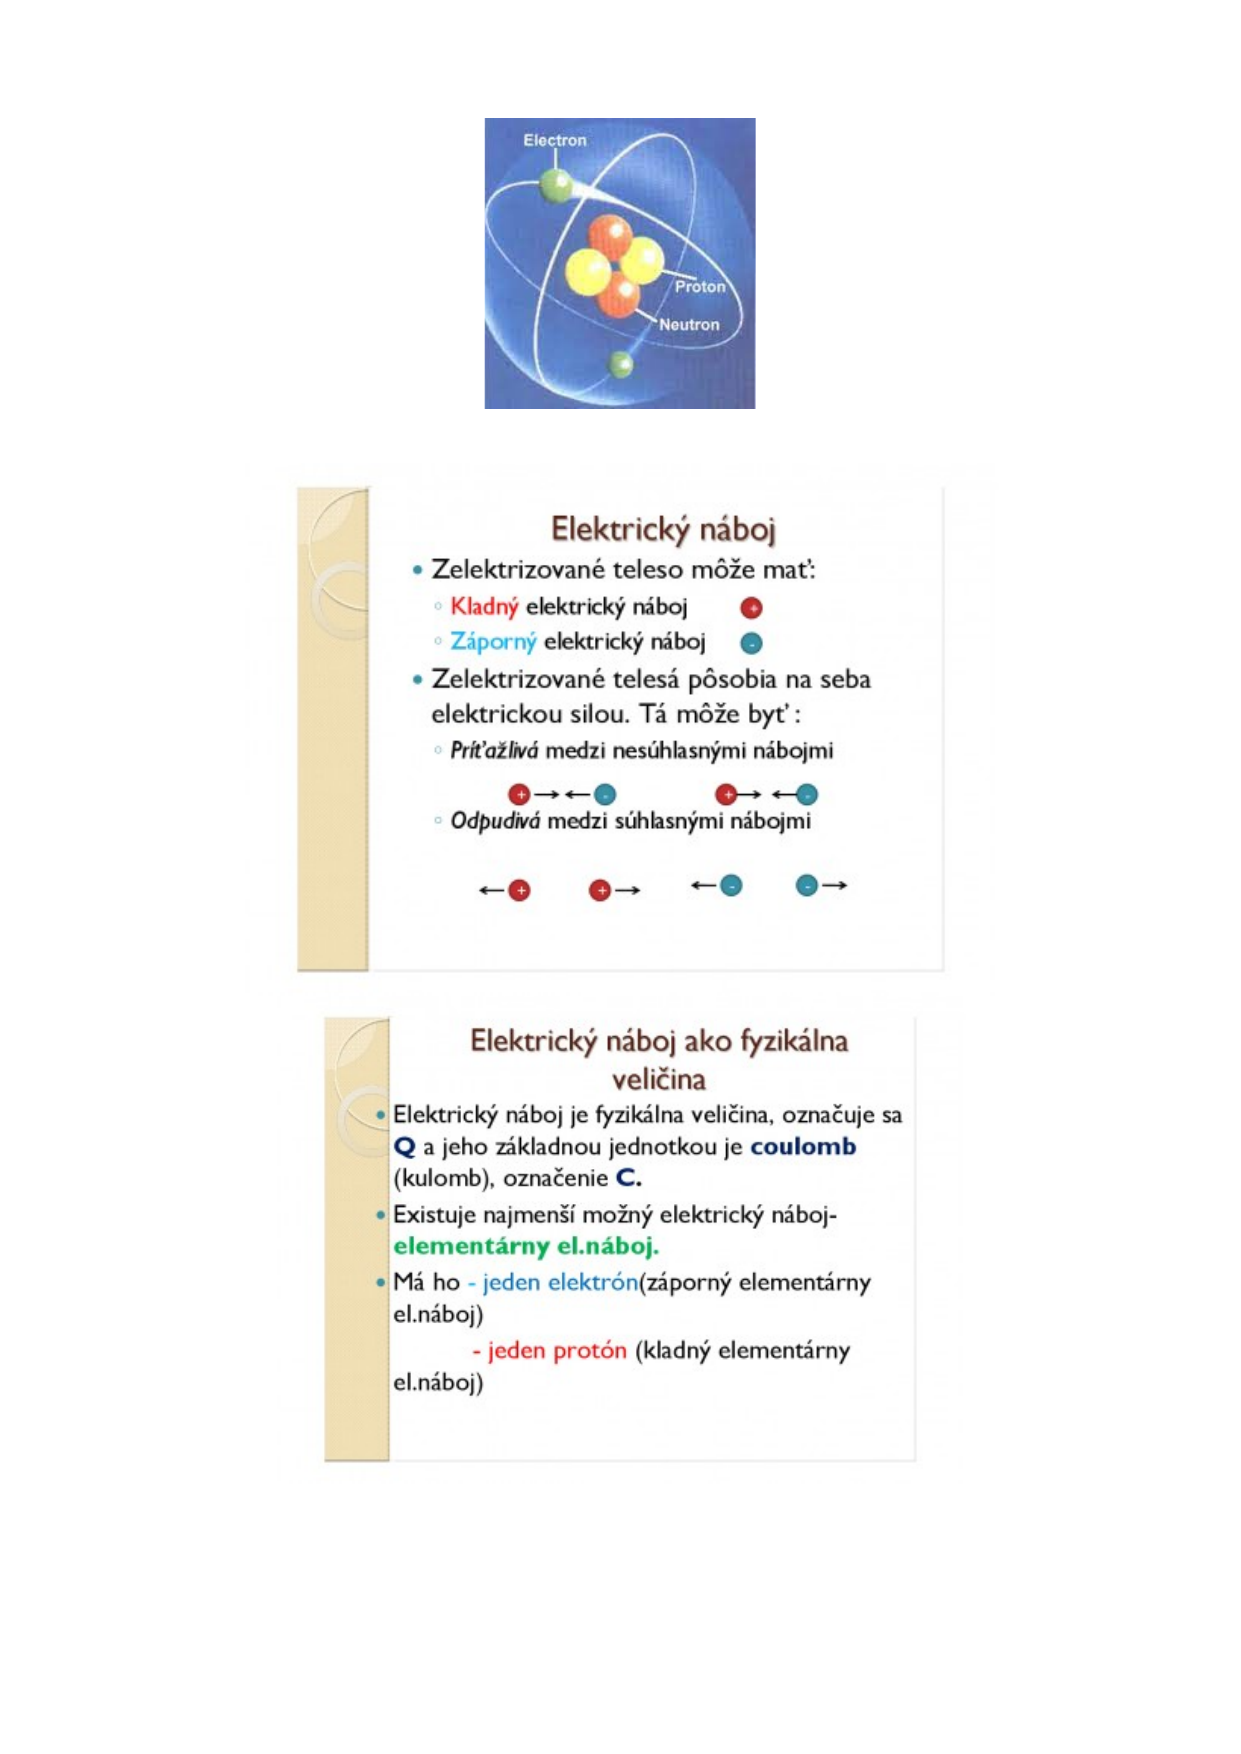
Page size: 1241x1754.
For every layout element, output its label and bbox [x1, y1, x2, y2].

picture [484, 118, 756, 409]
picture [170, 463, 1071, 1484]
